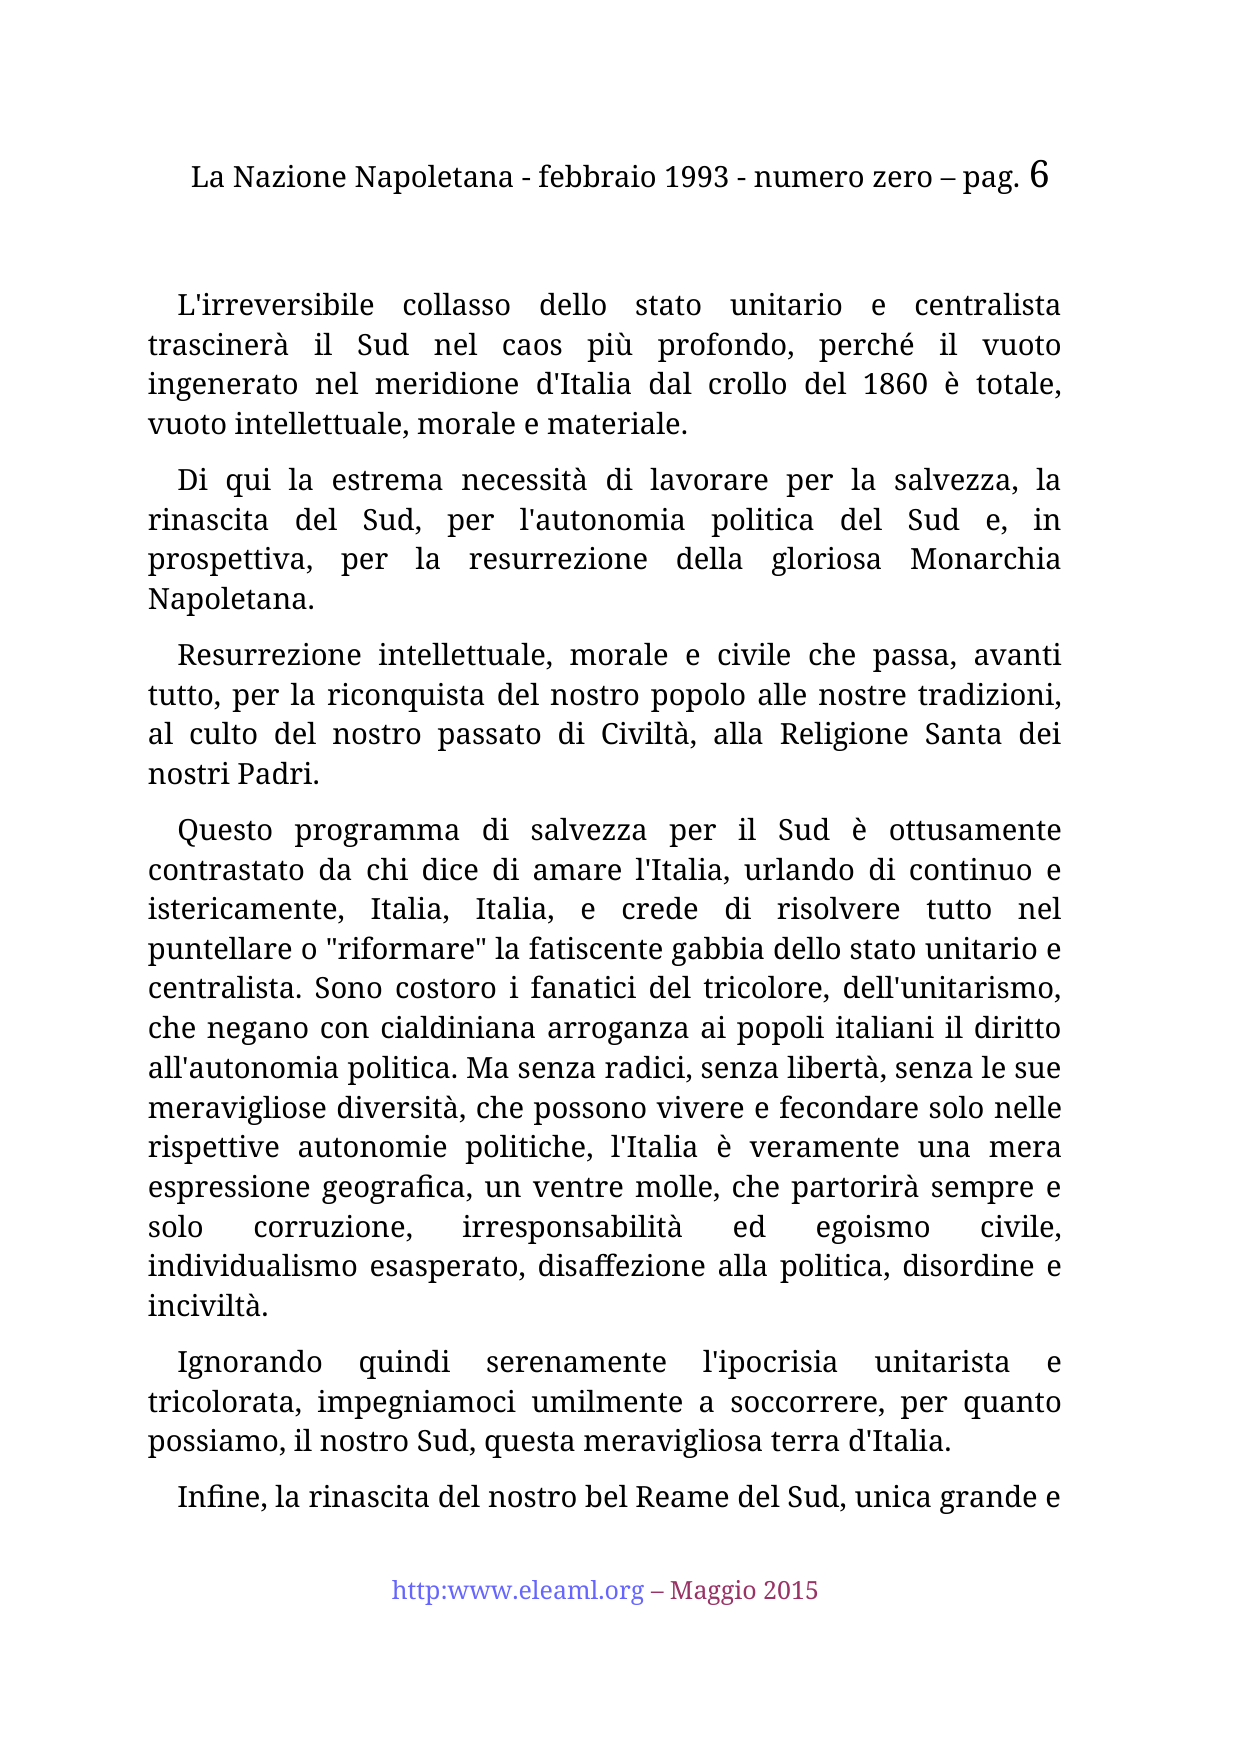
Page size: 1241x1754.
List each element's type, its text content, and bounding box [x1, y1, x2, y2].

text L'irreversibile collasso dello stato unitario e centralista trascinerà il Sud nel caos più profondo, perché il vuoto ingenerato nel meridione d'Italia dal crollo del 1860 è totale, vuoto intellettuale, morale e materiale. [148, 284, 1063, 443]
text Questo programma di salvezza per il Sud è ottusamente contrastato da chi dice di amare l'Italia, urlando di continuo e istericamente, Italia, Italia, e crede di risolvere tutto nel puntellare o "riformare" la fatiscente gabbia dello stato unitario e centralista. Sono costoro i fanatici del tricolore, dell'unitarismo, che negano con cialdiniana arroganza ai popoli italiani il diritto all'autonomia politica. Ma senza radici, senza libertà, senza le sue meravigliose diversità, che possono vivere e fecondare solo nelle rispettive autonomie politiche, l'Italia è veramente una mera espressione geografica, un ventre molle, che partorirà sempre e solo corruzione, irresponsabilità ed egoismo civile, individualismo esasperato, disaffezione alla politica, disordine e inciviltà. [148, 809, 1063, 1325]
text Infine, la rinascita del nostro bel Reame del Sud, unica grande e [148, 1477, 1063, 1516]
text Resurrezione intellettuale, morale e civile che passa, avanti tutto, per la riconquista del nostro popolo alle nostre tradizioni, al culto del nostro passato di Civiltà, alla Religione Santa dei nostri Padri. [148, 634, 1063, 793]
text Ignorando quindi serenamente l'ipocrisia unitarista e tricolorata, impegniamoci umilmente a soccorrere, per quanto possiamo, il nostro Sud, questa meravigliosa terra d'Italia. [148, 1341, 1063, 1460]
text Di qui la estrema necessità di lavorare per la salvezza, la rinascita del Sud, per l'autonomia politica del Sud e, in prospettiva, per la resurrezione della gloriosa Monarchia Napoletana. [148, 459, 1063, 618]
